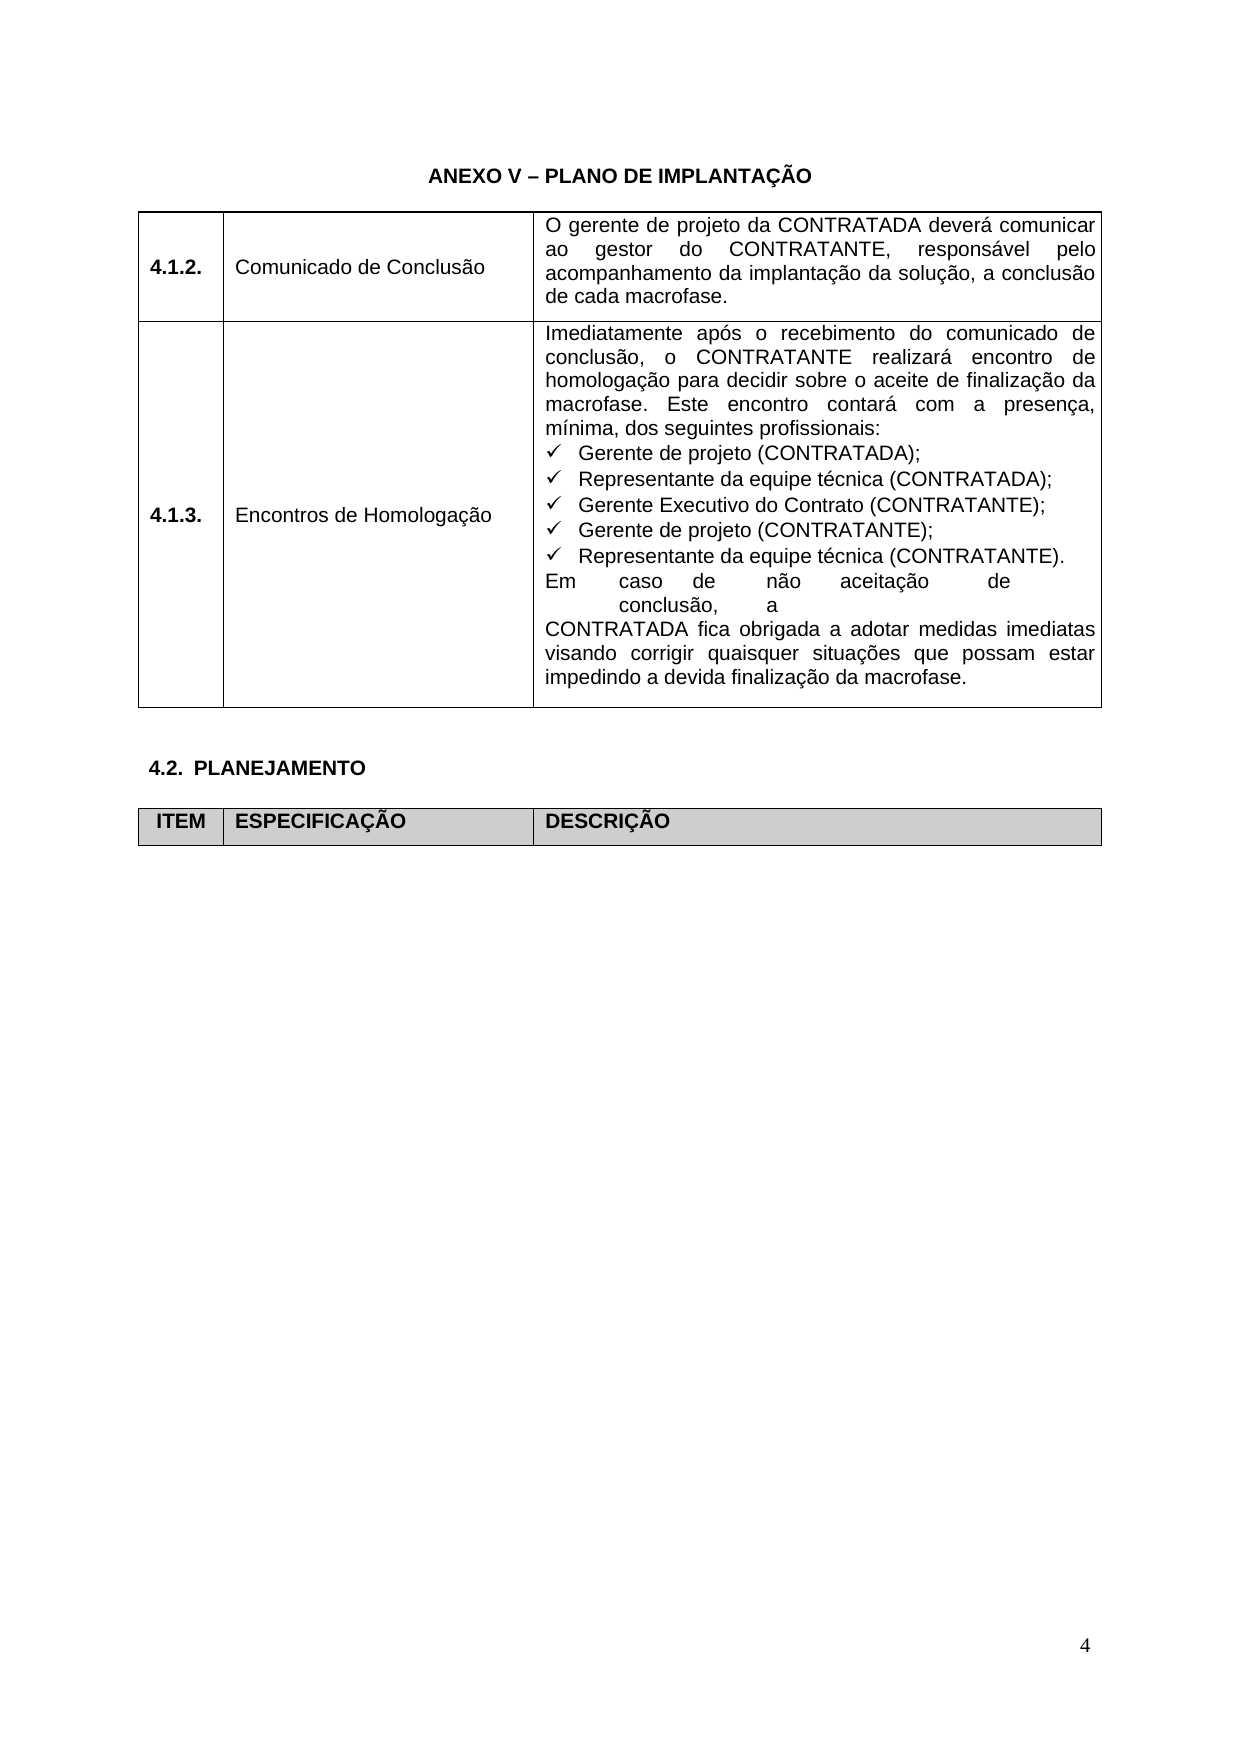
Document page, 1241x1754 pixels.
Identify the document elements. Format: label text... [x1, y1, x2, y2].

table_cell Imediatamente após o recebimento do comunicado de conclusão, o CONTRATANTE realizará encontro de homologação para decidir sobre o aceite de finalização da macrofase. Este encontro contará com a presença, mínima, dos seguintes profissionais: Gerente de projeto (CONTRATADA); Representante da equipe técnica (CONTRATADA); Gerente Executivo do Contrato (CONTRATANTE); Gerente de projeto (CONTRATANTE); Representante da equipe técnica (CONTRATANTE). Em caso de não aceitação de conclusão, a CONTRATADA fica obrigada a adotar medidas imediatas visando corrigir quaisquer situações que possam estar impedindo a devida finalização da macrofase. [534, 322, 1101, 707]
table_header ESPECIFICAÇÃO [224, 809, 533, 845]
table_header ITEM [139, 809, 223, 845]
table_cell Encontros de Homologação [224, 322, 533, 707]
table_cell 4.1.2. [139, 213, 223, 321]
table_cell O gerente de projeto da CONTRATADA deverá comunicar ao gestor do CONTRATANTE, responsável pelo acompanhamento da implantação da solução, a conclusão de cada macrofase. [534, 213, 1101, 321]
table_cell 4.1.3. [139, 322, 223, 707]
table_cell Comunicado de Conclusão [224, 213, 533, 321]
table_header DESCRIÇÃO [534, 809, 1101, 845]
subtitle PLANEJAMENTO [148, 756, 1092, 780]
